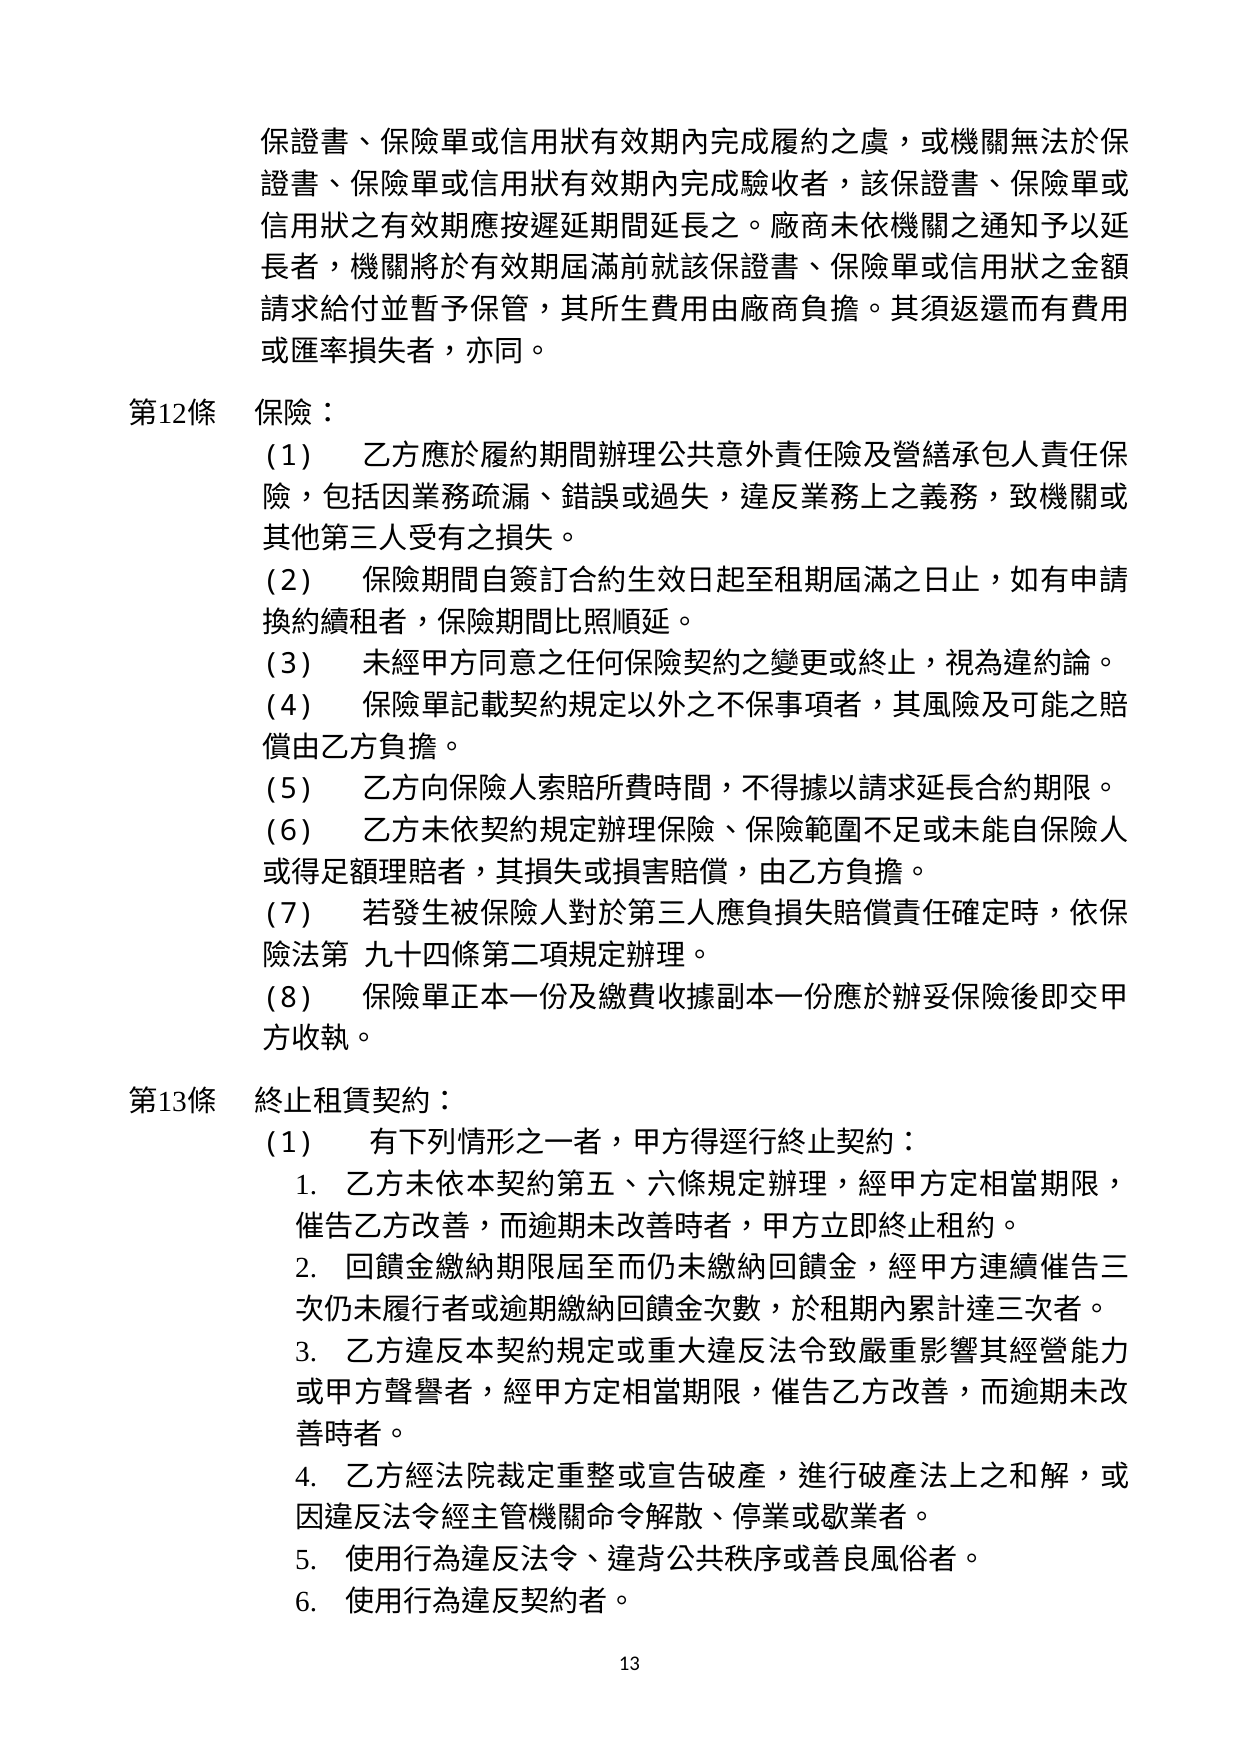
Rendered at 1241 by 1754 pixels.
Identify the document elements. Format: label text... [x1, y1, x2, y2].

list 終止租賃契約： [128, 1057, 1130, 1119]
list 使用行為違反法令、違背公共秩序或善良風俗者。 [295, 1536, 1130, 1578]
list 保險： [128, 369, 1130, 432]
list 保險單記載契約規定以外之不保事項者，其風險及可能之賠償由乙方負擔。 [262, 682, 1130, 765]
list 有下列情形之一者，甲方得逕行終止契約： [262, 1119, 1130, 1161]
list 保險期間自簽訂合約生效日起至租期屆滿之日止，如有申請換約續租者，保險期間比照順延。 [262, 557, 1130, 640]
list 乙方經法院裁定重整或宣告破產，進行破產法上之和解，或因違反法令經主管機關命令解散、停業或歇業者。 [295, 1453, 1130, 1536]
list 乙方違反本契約規定或重大違反法令致嚴重影響其經營能力或甲方聲譽者，經甲方定相當期限，催告乙方改善，而逾期未改善時者。 [295, 1328, 1130, 1453]
list 乙方向保險人索賠所費時間，不得據以請求延長合約期限。 [262, 765, 1130, 807]
list 使用行為違反契約者。 [295, 1578, 1130, 1619]
list 未經甲方同意之任何保險契約之變更或終止，視為違約論。 [262, 640, 1130, 682]
list 若發生被保險人對於第三人應負損失賠償責任確定時，依保險法第 九十四條第二項規定辦理。 [262, 890, 1130, 974]
list 保險單正本一份及繳費收據副本一份應於辦妥保險後即交甲方收執。 [262, 974, 1130, 1057]
list 乙方未依契約規定辦理保險、保險範圍不足或未能自保險人或得足額理賠者，其損失或損害賠償，由乙方負擔。 [262, 807, 1130, 890]
text 保證書、保險單或信用狀有效期內完成履約之虞，或機關無法於保證書、保險單或信用狀有效期內完成驗收者，該保證書、保險單或信用狀之有效期應按遲延期間延長之。廠商未依機關之通知予以延長者，機關將於有效期屆滿前就該保證書、保險單或信用狀之金額請求給付並暫予保管，其所生費用由廠商負擔。其須返還而有費用或匯率損失者，亦同。 [261, 119, 1130, 369]
list 回饋金繳納期限屆至而仍未繳納回饋金，經甲方連續催告三次仍未履行者或逾期繳納回饋金次數，於租期內累計達三次者。 [295, 1244, 1130, 1328]
list 乙方應於履約期間辦理公共意外責任險及營繕承包人責任保險，包括因業務疏漏、錯誤或過失，違反業務上之義務，致機關或其他第三人受有之損失。 [262, 432, 1130, 557]
list 乙方未依本契約第五、六條規定辦理，經甲方定相當期限，催告乙方改善，而逾期未改善時者，甲方立即終止租約。 [295, 1161, 1130, 1244]
